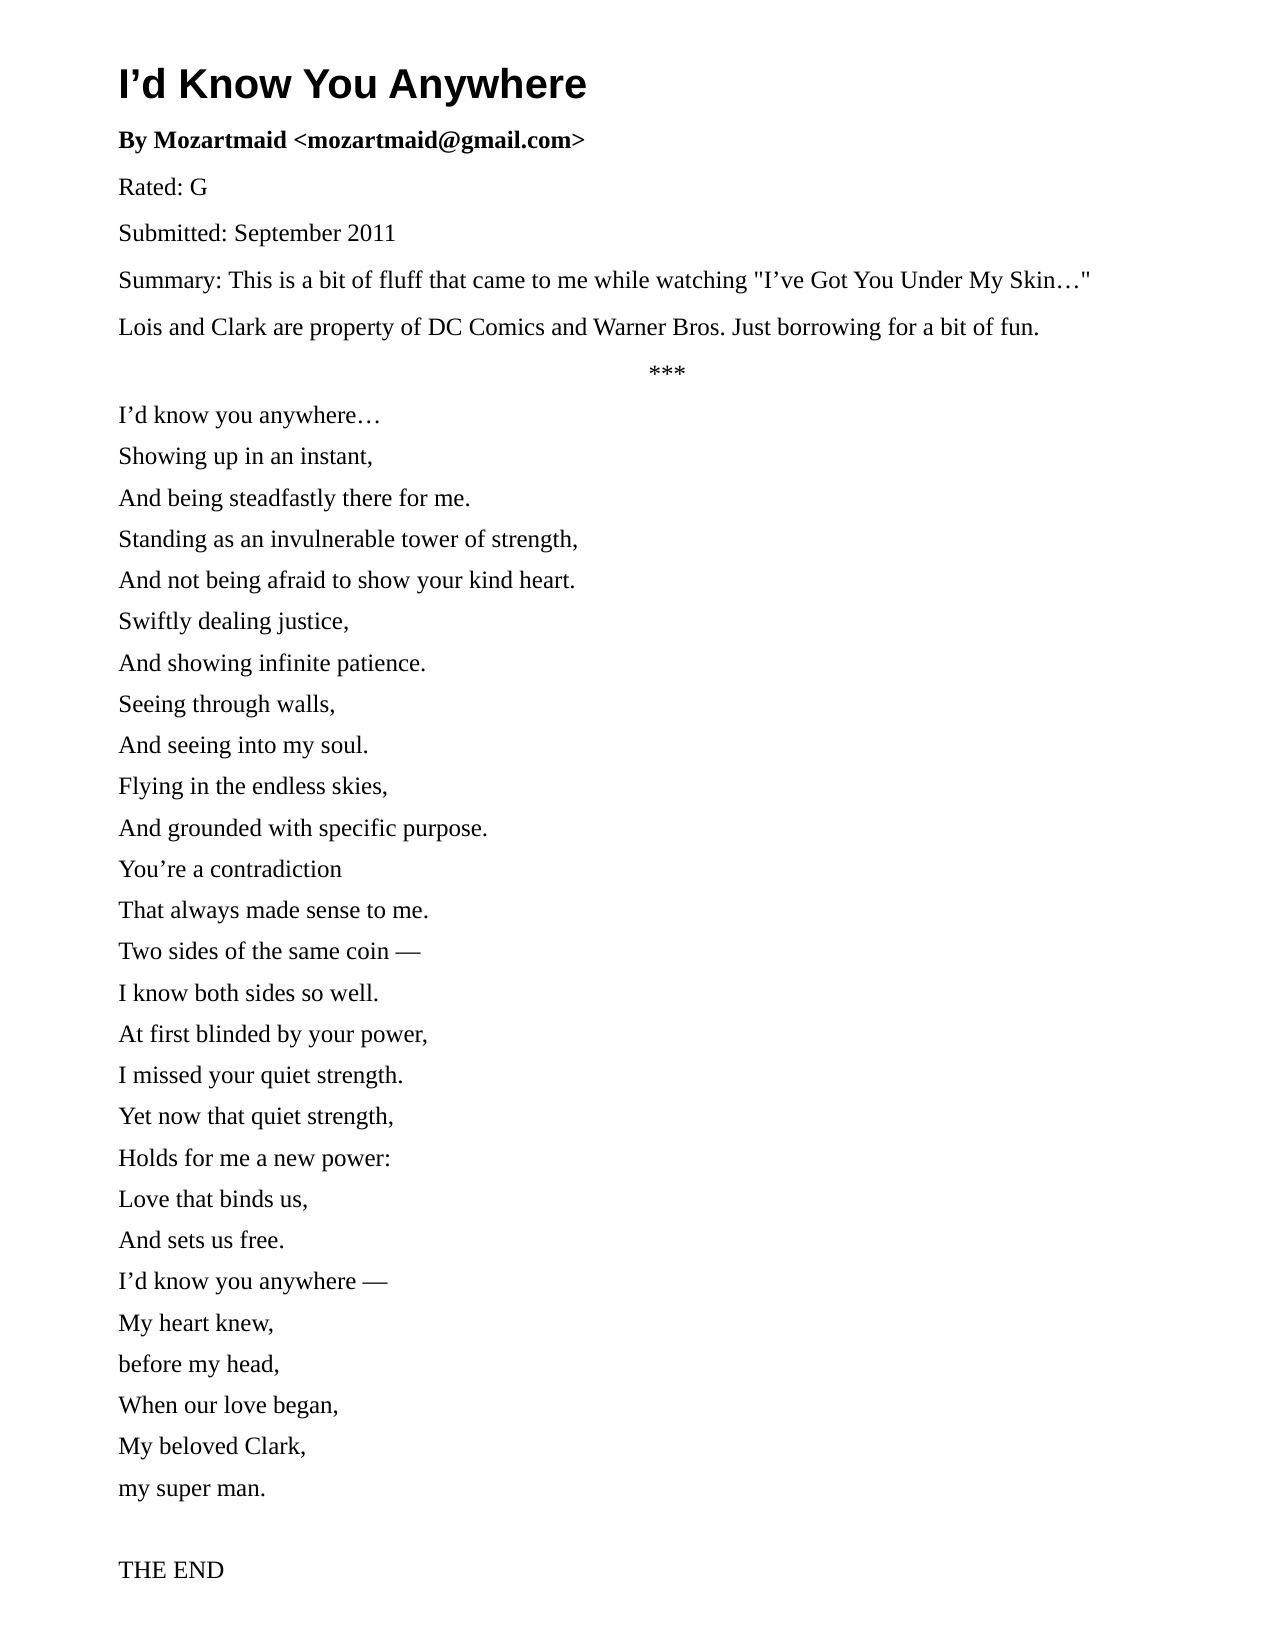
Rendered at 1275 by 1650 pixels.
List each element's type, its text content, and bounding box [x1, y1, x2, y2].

text Rated: G [118, 172, 1216, 201]
text And grounded with specific purpose. [118, 813, 1216, 841]
text And seeing into my soul. [118, 730, 1216, 759]
text My heart knew, [118, 1308, 1216, 1336]
text my super man. [118, 1473, 1216, 1501]
text Showing up in an instant, [118, 441, 1216, 470]
text I know both sides so well. [118, 978, 1216, 1006]
text Standing as an invulnerable tower of strength, [118, 524, 1216, 553]
text When our love began, [118, 1390, 1216, 1419]
text That always made sense to me. [118, 895, 1216, 924]
text Submitted: September 2011 [118, 218, 1216, 247]
text Swiftly dealing justice, [118, 606, 1216, 635]
text Seeing through walls, [118, 689, 1216, 718]
text I’d know you anywhere… [118, 400, 1216, 429]
text At first blinded by your power, [118, 1019, 1216, 1048]
text And showing infinite patience. [118, 648, 1216, 676]
text Two sides of the same coin — [118, 936, 1216, 965]
text *** [118, 359, 1216, 388]
text I’d know you anywhere — [118, 1266, 1216, 1295]
text Yet now that quiet strength, [118, 1101, 1216, 1130]
text I missed your quiet strength. [118, 1060, 1216, 1089]
text By Mozartmaid <mozartmaid@gmail.com> [118, 125, 1216, 154]
text And not being afraid to show your kind heart. [118, 565, 1216, 594]
text before my head, [118, 1349, 1216, 1378]
text You’re a contradiction [118, 854, 1216, 883]
text Lois and Clark are property of DC Comics and Warner Bros. Just borrowing for a bit of fun. [118, 312, 1216, 341]
subtitle I’d Know You Anywhere [118, 59, 1216, 107]
text My beloved Clark, [118, 1431, 1216, 1460]
text And sets us free. [118, 1225, 1216, 1254]
text Holds for me a new power: [118, 1143, 1216, 1171]
text THE END [118, 1555, 1216, 1584]
text Love that binds us, [118, 1184, 1216, 1213]
text Flying in the endless skies, [118, 771, 1216, 800]
text And being steadfastly there for me. [118, 483, 1216, 511]
text Summary: This is a bit of fluff that came to me while watching "I’ve Got You Under My Skin…" [118, 265, 1216, 294]
